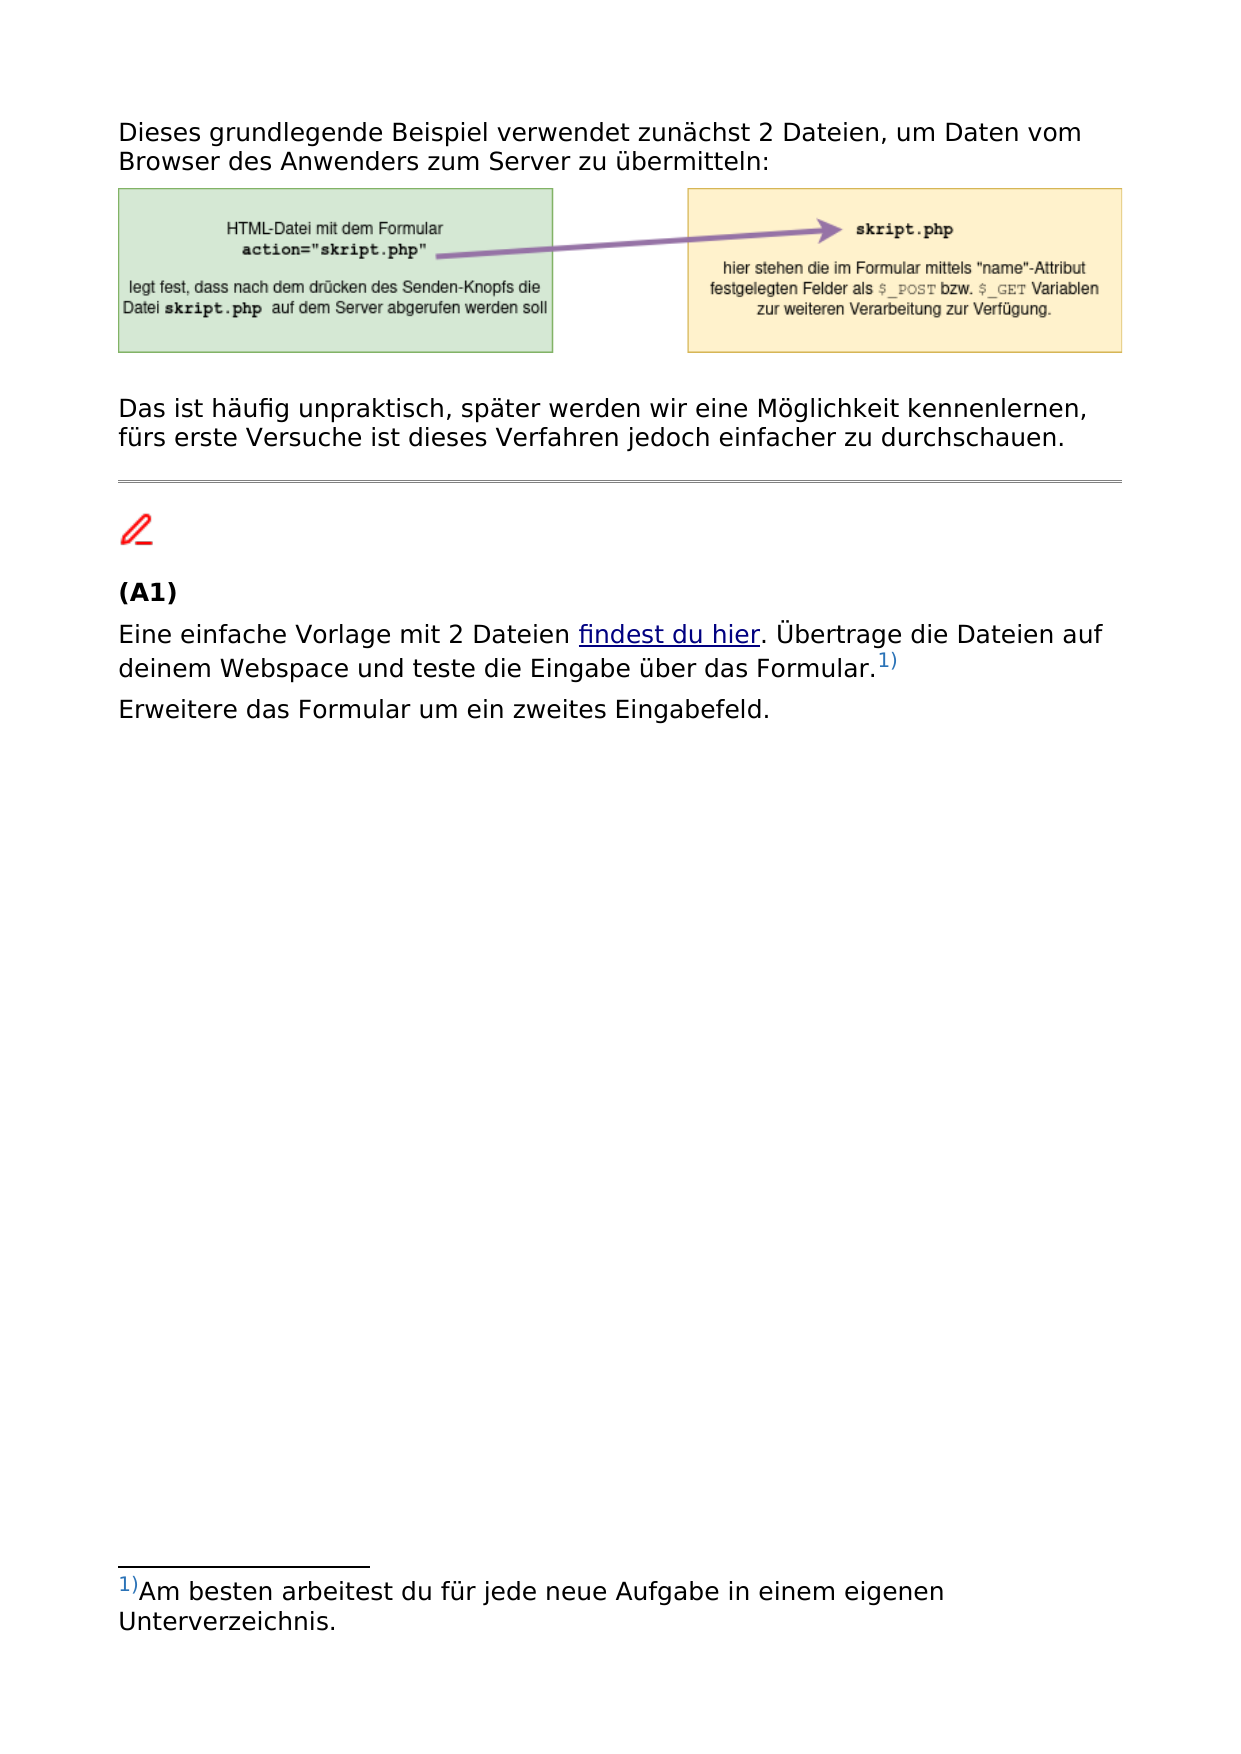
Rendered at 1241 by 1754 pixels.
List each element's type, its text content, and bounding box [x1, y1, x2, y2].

text Dieses grundlegende Beispiel verwendet zunächst 2 Dateien, um Daten vom Browser des Anwenders zum Server zu übermitteln: [118, 118, 1122, 176]
text Am besten arbeitest du für jede neue Aufgabe in einem eigenen Unterverzeichnis. [118, 1573, 1122, 1636]
picture [118, 188, 1123, 353]
subtitle (A1) [118, 578, 1122, 607]
text Das ist häufig unpraktisch, später werden wir eine Möglichkeit kennenlernen, fürs erste Versuche ist dieses Verfahren jedoch einfacher zu durchschauen. [118, 394, 1122, 453]
text Eine einfache Vorlage mit 2 Dateien findest du hier. Übertrage die Dateien auf deinem Webspace und teste die Eingabe über das Formular. [118, 620, 1122, 683]
text Erweitere das Formular um ein zweites Eingabefeld. [118, 696, 1122, 725]
picture [118, 511, 156, 550]
